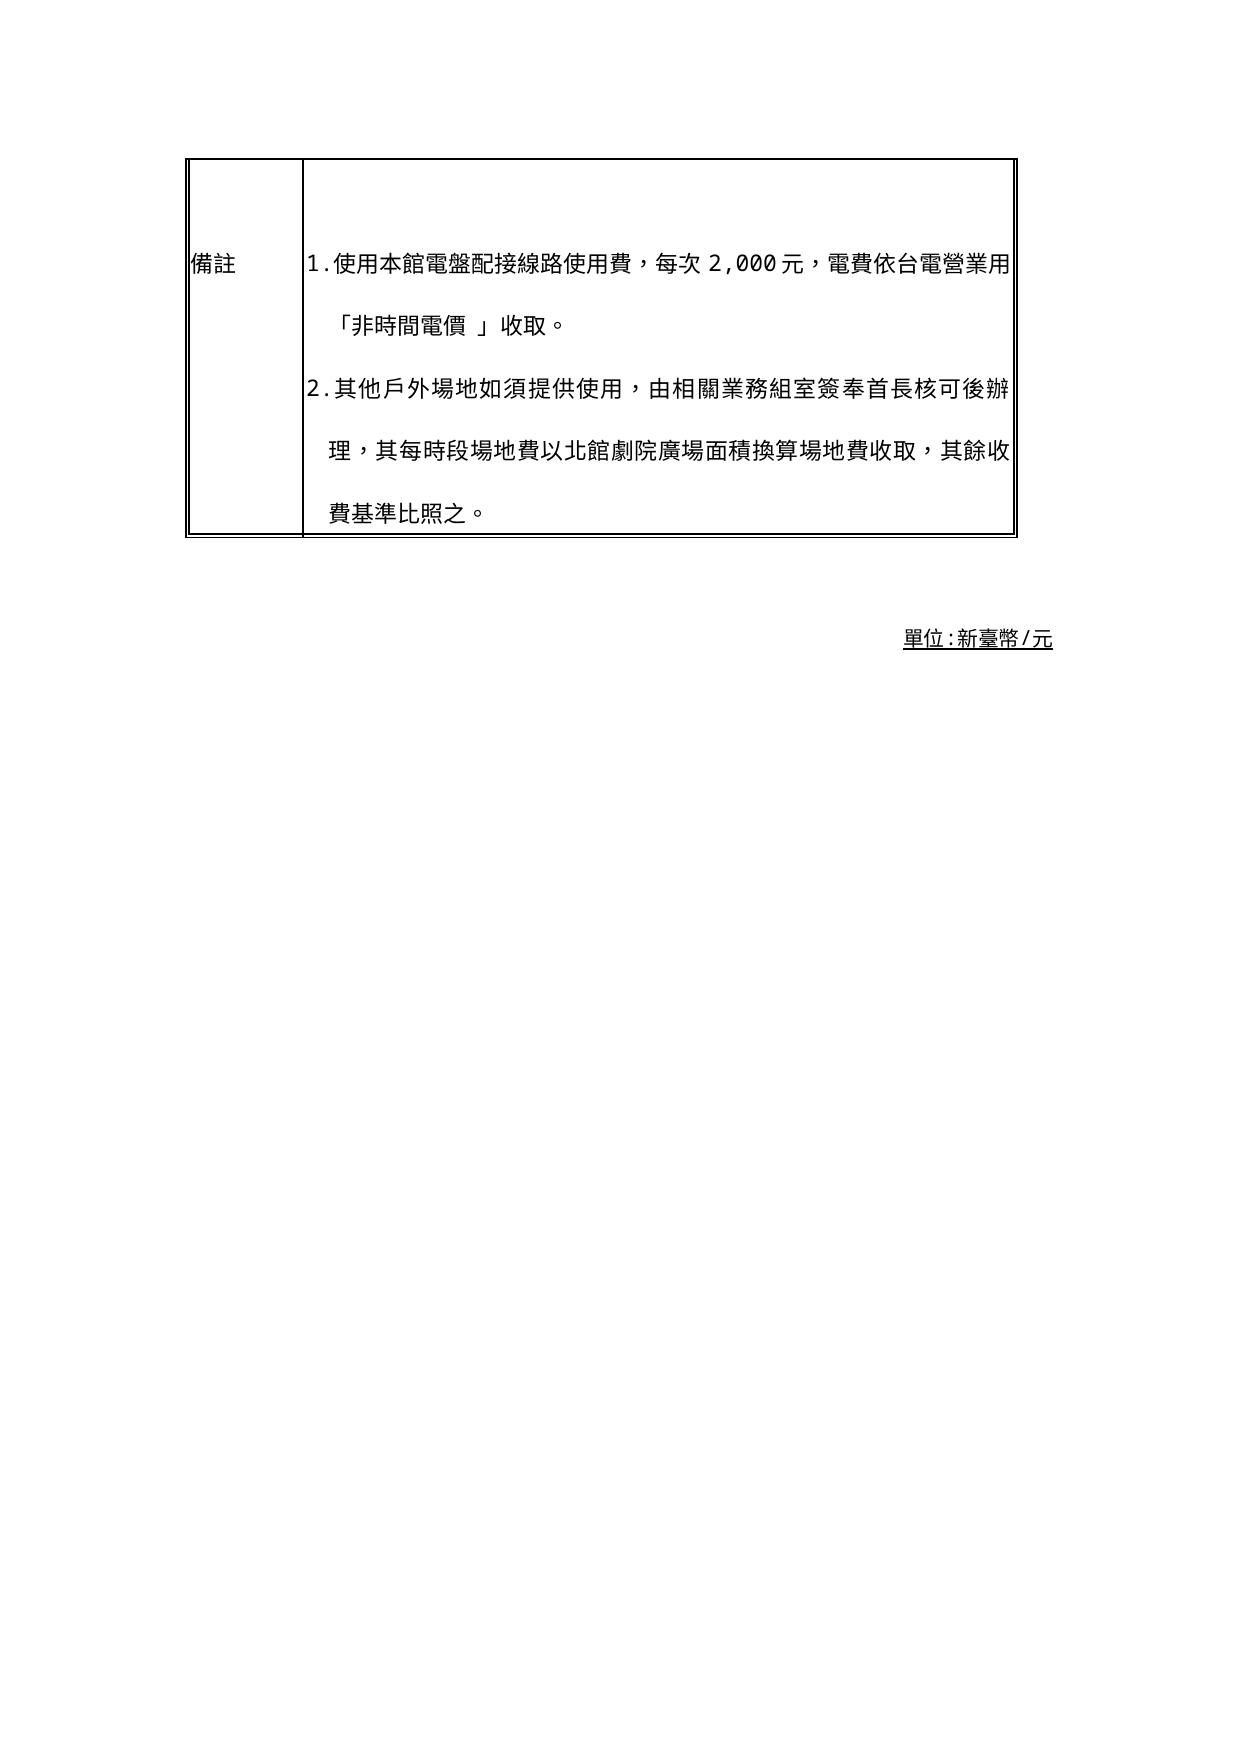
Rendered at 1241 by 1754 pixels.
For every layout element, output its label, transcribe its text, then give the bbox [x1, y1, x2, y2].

text 單位:新臺幣/元 [187, 596, 1053, 658]
table_cell 備註 [190, 160, 302, 533]
table_cell 1.使用本館電盤配接線路使用費，每次2,000元，電費依台電營業用「非時間電價 」收取。 2.其他戶外場地如須提供使用，由相關業務組室簽奉首長核可後辦理，其每時段場地費以北館劇院廣場面積換算場地費收取，其餘收費基準比照之。 [304, 160, 1013, 533]
